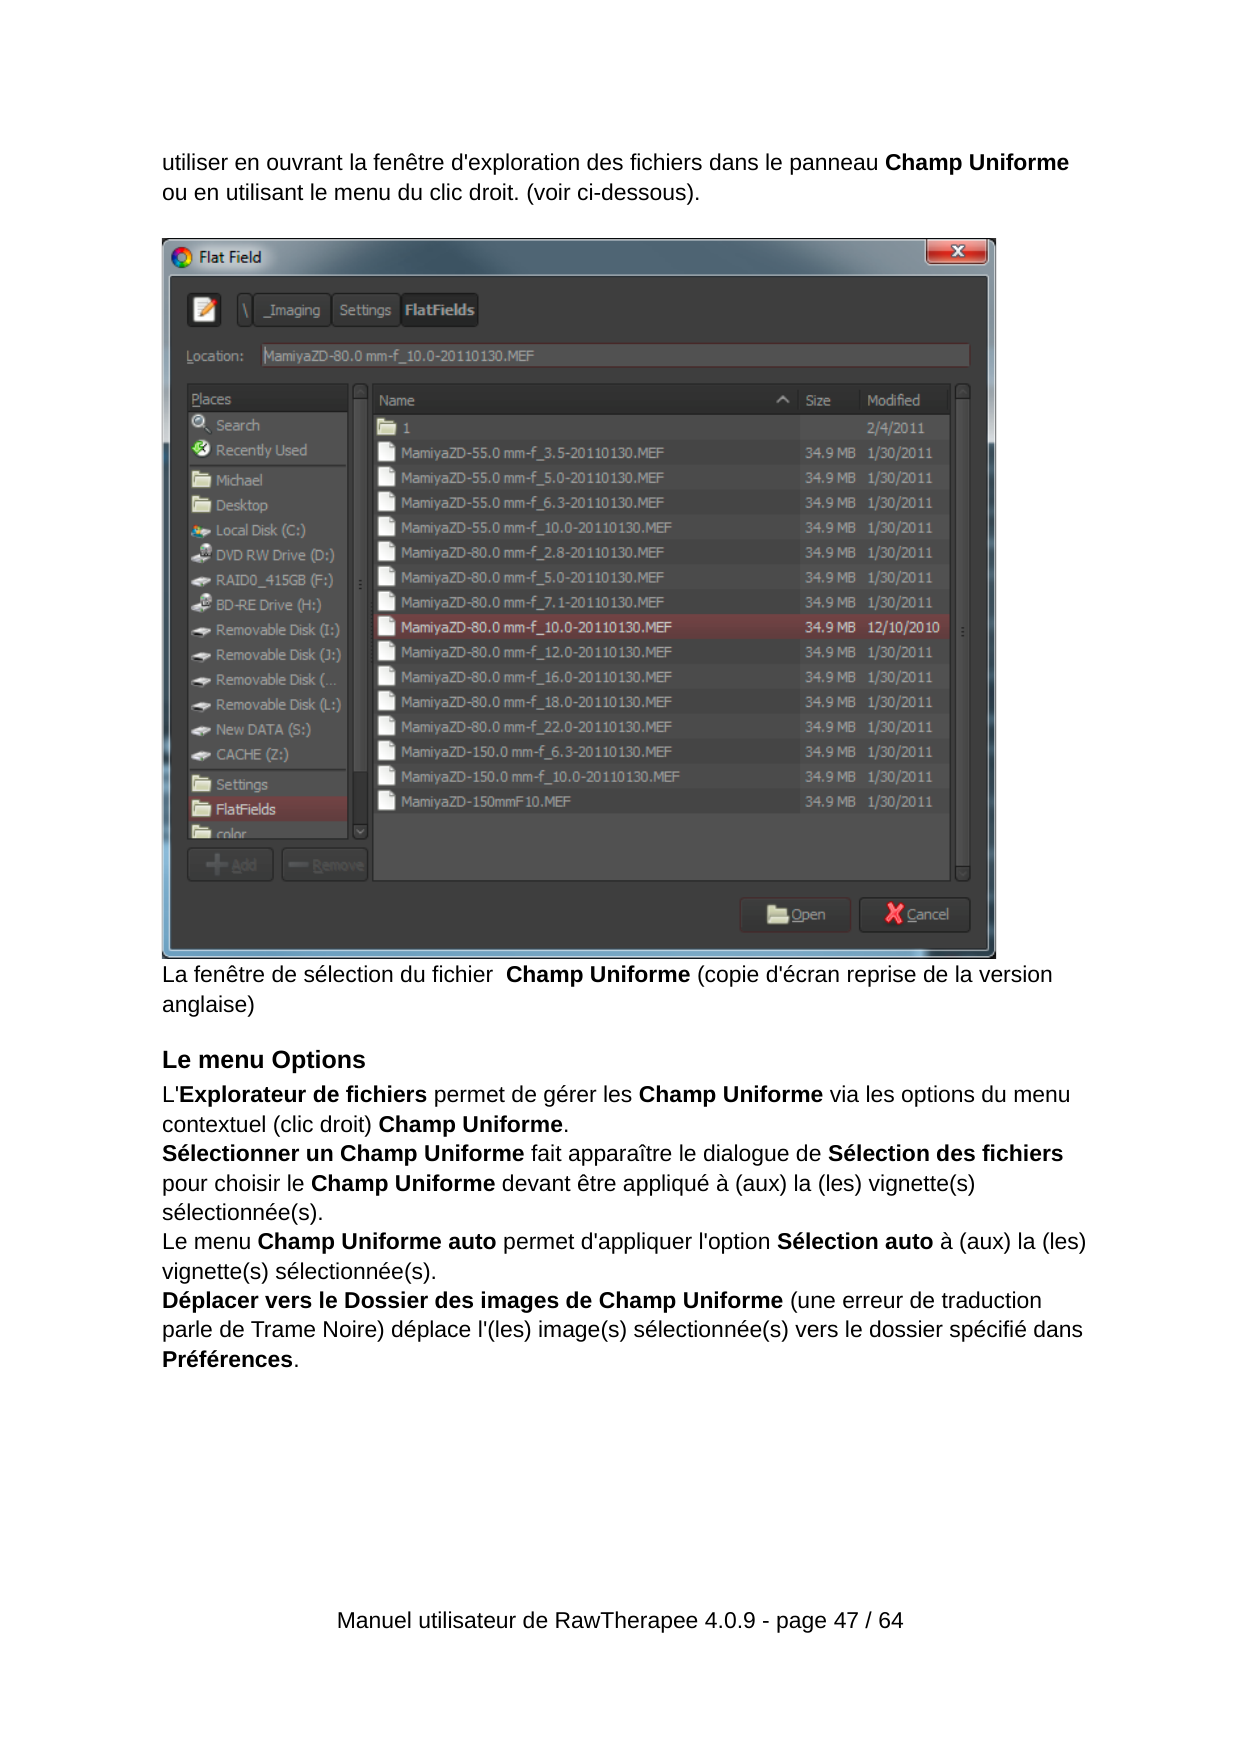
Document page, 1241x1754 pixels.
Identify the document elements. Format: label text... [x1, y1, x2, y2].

text L'Explorateur de fichiers permet de gérer les Champ Uniforme via les options du menu contextuel (clic droit) Champ Uniforme. [162, 1082, 1090, 1137]
text utiliser en ouvrant la fenêtre d'exploration des fichiers dans le panneau Champ Uniforme ou en utilisant le menu du clic droit. (voir ci-dessous). [162, 150, 1090, 205]
text Déplacer vers le Dossier des images de Champ Uniforme (une erreur de traduction parle de Trame Noire) déplace l'(les) image(s) sélectionnée(s) vers le dossier spécifié dans Préférences. [162, 1288, 1090, 1372]
picture [161, 238, 997, 959]
subtitle Le menu Options [162, 1046, 1090, 1074]
text Le menu Champ Uniforme auto permet d'appliquer l'option Sélection auto à (aux) la (les) vignette(s) sélectionnée(s). [162, 1229, 1090, 1284]
text Sélectionner un Champ Uniforme fait apparaître le dialogue de Sélection des fichiers pour choisir le Champ Uniforme devant être appliqué à (aux) la (les) vignette(s) sélectionnée(s). [162, 1141, 1090, 1225]
text La fenêtre de sélection du fichier Champ Uniforme (copie d'écran reprise de la version anglaise) [162, 962, 1090, 1017]
